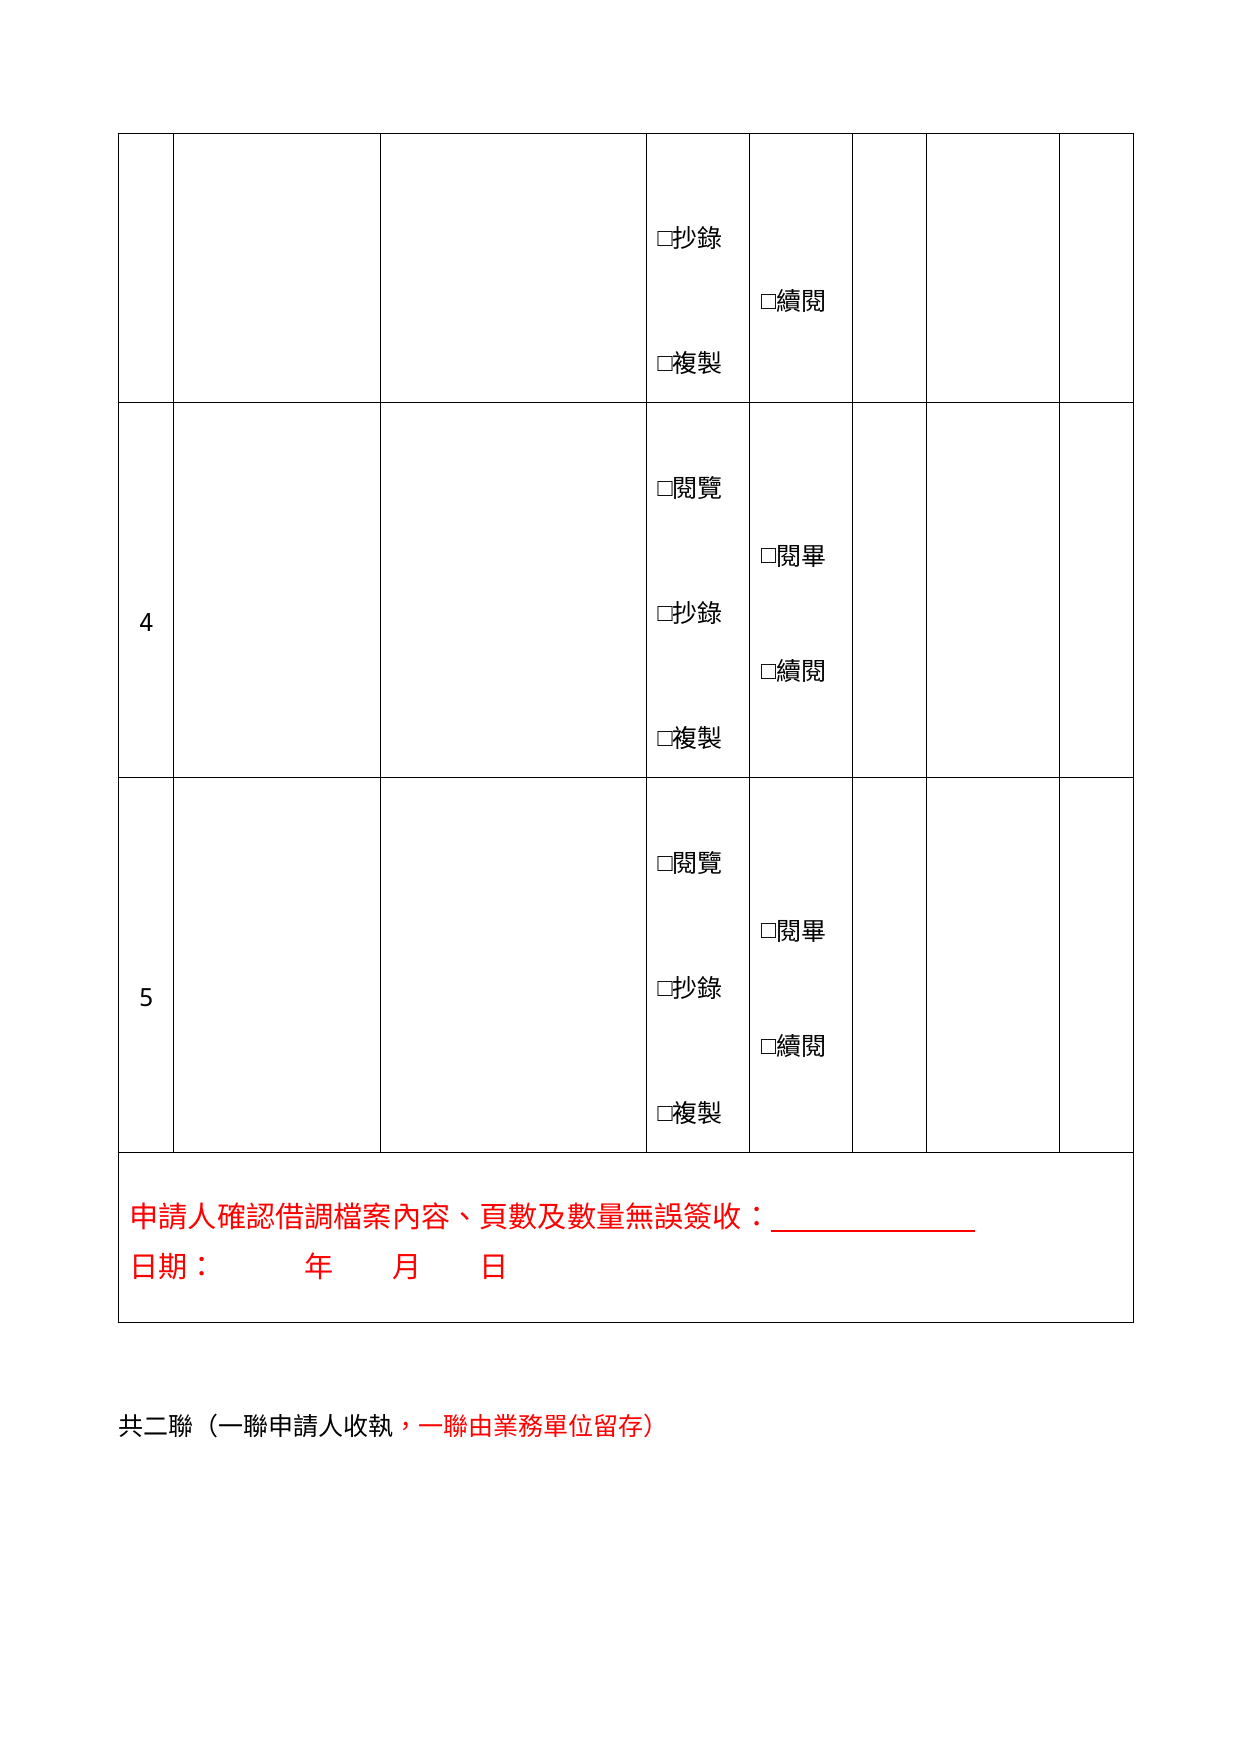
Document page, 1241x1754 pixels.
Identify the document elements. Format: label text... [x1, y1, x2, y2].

table_cell □閱覽 □抄錄 □複製 [647, 403, 749, 777]
table_cell [1060, 778, 1133, 1152]
table_cell [1060, 403, 1133, 777]
table_cell □續閱 [750, 134, 852, 402]
table_cell [853, 403, 926, 777]
table_cell [927, 134, 1059, 402]
table_cell [174, 403, 380, 777]
table_cell [853, 134, 926, 402]
table_cell [927, 403, 1059, 777]
table_cell □閱畢 □續閱 [750, 778, 852, 1152]
table_cell [927, 778, 1059, 1152]
text 共二聯（一聯申請人收執，一聯由業務單位留存） [118, 1383, 1122, 1445]
table_cell 5 [119, 778, 173, 1152]
table_cell [381, 403, 646, 777]
table_cell 4 [119, 403, 173, 777]
table_cell [853, 778, 926, 1152]
table_cell □閱覽 □抄錄 □複製 [647, 778, 749, 1152]
table_cell [174, 778, 380, 1152]
table_cell [174, 134, 380, 402]
table_cell [119, 134, 173, 402]
table_cell 申請人確認借調檔案內容、頁數及數量無誤簽收： 日期： 年 月 日 [119, 1153, 1133, 1322]
table_cell □閱畢 □續閱 [750, 403, 852, 777]
table_cell □抄錄 □複製 [647, 134, 749, 402]
table_cell [381, 778, 646, 1152]
table_cell [381, 134, 646, 402]
table_cell [1060, 134, 1133, 402]
